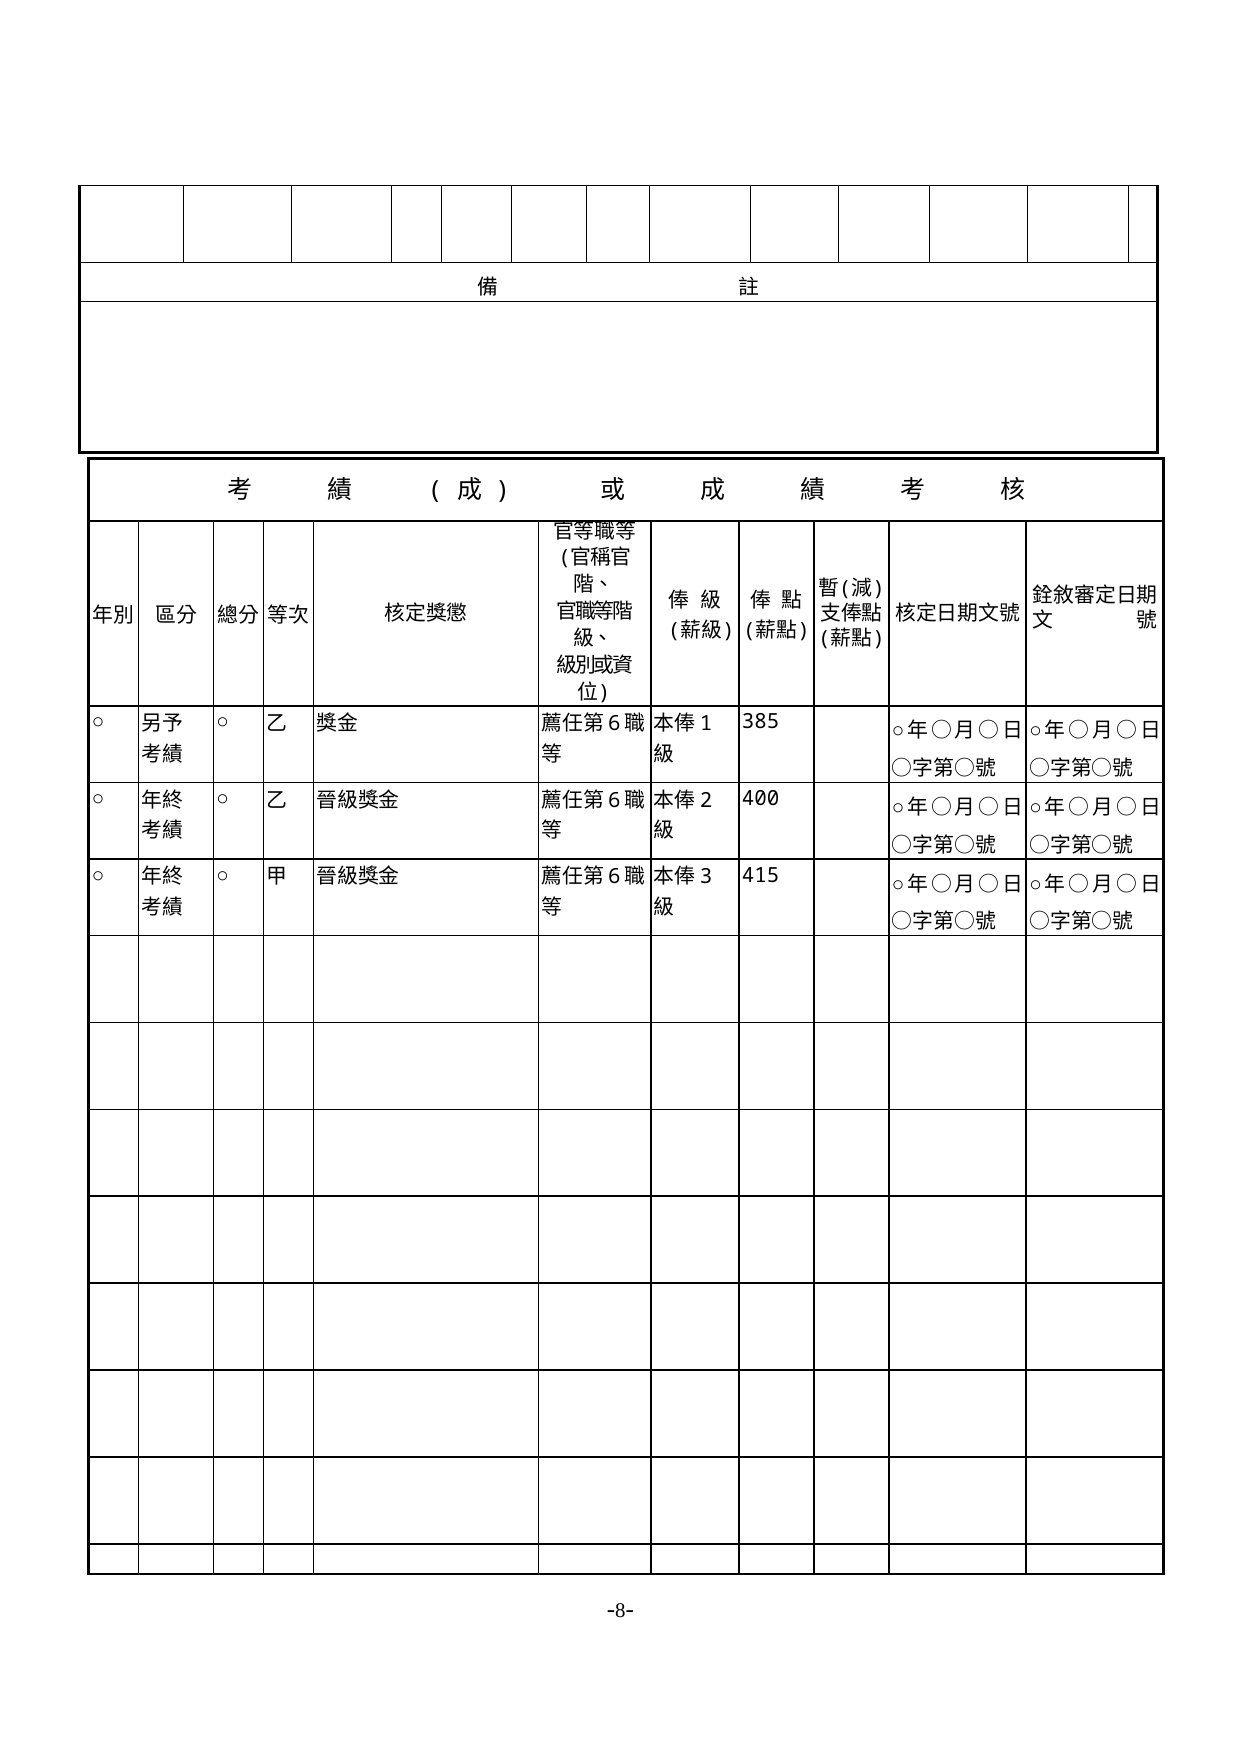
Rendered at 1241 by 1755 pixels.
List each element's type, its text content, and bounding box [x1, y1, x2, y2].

table_cell 年別 [90, 522, 138, 705]
table_cell 本俸1級 [652, 707, 738, 782]
table_cell [1027, 1110, 1162, 1195]
table_cell [314, 1284, 538, 1369]
table_cell 核定日期文號 [890, 522, 1025, 705]
table_cell [890, 1110, 1025, 1195]
table_cell [815, 1284, 888, 1369]
table_cell [264, 1197, 313, 1282]
table_cell [652, 1371, 738, 1456]
table_cell [264, 1371, 313, 1456]
table_cell [539, 1458, 650, 1543]
table_cell [740, 1458, 813, 1543]
table_cell [139, 936, 213, 1022]
table_cell [740, 1545, 813, 1573]
table_cell 年終 考績 [139, 860, 213, 935]
table_cell 乙 [264, 783, 313, 858]
table_cell ○年○月○日○字第○號 [890, 860, 1025, 935]
table_cell [740, 1110, 813, 1195]
table_cell [815, 1197, 888, 1282]
table_cell [90, 1023, 138, 1108]
table_cell ○ [90, 783, 138, 858]
table_cell [314, 1110, 538, 1195]
table_cell ○年○月○日○字第○號 [1027, 783, 1162, 858]
table_cell 晉級獎金 [314, 783, 538, 858]
table_cell 俸 級 (薪級) [652, 522, 738, 705]
table_cell [90, 1458, 138, 1543]
table_cell 400 [740, 783, 813, 858]
table_cell [90, 1371, 138, 1456]
table_cell [890, 1371, 1025, 1456]
table_cell [314, 1371, 538, 1456]
table_cell 甲 [264, 860, 313, 935]
table_cell [652, 1545, 738, 1573]
table_cell [264, 1284, 313, 1369]
table_cell [139, 1197, 213, 1282]
table_cell 俸 點(薪點) [740, 522, 813, 705]
table_cell [214, 1284, 263, 1369]
table_cell 本俸2級 [652, 783, 738, 858]
table_cell [264, 1545, 313, 1573]
table_cell [751, 186, 838, 262]
table_cell [90, 1284, 138, 1369]
table_cell [740, 1284, 813, 1369]
table_cell ○ [214, 783, 263, 858]
table_cell [652, 1110, 738, 1195]
table_cell 等次 [264, 522, 313, 705]
table_cell [90, 1110, 138, 1195]
table_cell [264, 1023, 313, 1108]
table_cell [214, 1371, 263, 1456]
table_cell [815, 1371, 888, 1456]
table_cell [264, 1110, 313, 1195]
table_cell 暫(減)支俸點(薪點) [815, 522, 888, 705]
table_cell 年終 考績 [139, 783, 213, 858]
table_cell [214, 1458, 263, 1543]
table_cell 另予 考績 [139, 707, 213, 782]
table_cell 乙 [264, 707, 313, 782]
table_cell ○ [214, 707, 263, 782]
table_cell 獎金 [314, 707, 538, 782]
table_cell [740, 1197, 813, 1282]
table_cell ○ [90, 707, 138, 782]
table_cell [890, 1458, 1025, 1543]
table_cell 薦任第6職等 [539, 860, 650, 935]
table_cell [90, 936, 138, 1022]
table_cell [1027, 1284, 1162, 1369]
table_cell [90, 1197, 138, 1282]
table_cell [930, 186, 1027, 262]
table_cell [815, 1458, 888, 1543]
table_cell [1028, 186, 1128, 262]
table_cell [1027, 1458, 1162, 1543]
table_cell [184, 186, 291, 262]
table_cell [890, 936, 1025, 1022]
table_cell [740, 1371, 813, 1456]
table_cell 385 [740, 707, 813, 782]
table_cell [314, 1197, 538, 1282]
table_cell [740, 1023, 813, 1108]
table_cell [539, 1110, 650, 1195]
table_cell [539, 1371, 650, 1456]
table_cell [815, 1110, 888, 1195]
table_cell [539, 1023, 650, 1108]
table_cell [214, 1197, 263, 1282]
table_cell [839, 186, 929, 262]
table_cell ○年○月○日○字第○號 [1027, 860, 1162, 935]
table_cell [815, 1023, 888, 1108]
table_cell [1027, 1371, 1162, 1456]
table_cell [1027, 1197, 1162, 1282]
table_cell [890, 1284, 1025, 1369]
table_cell [815, 707, 888, 782]
table_cell [139, 1545, 213, 1573]
table_cell [214, 1110, 263, 1195]
table_cell [539, 1284, 650, 1369]
table_cell [652, 936, 738, 1022]
table_cell 核定獎懲 [314, 522, 538, 705]
table_cell [650, 186, 750, 262]
table_cell [264, 936, 313, 1022]
table_cell [139, 1110, 213, 1195]
table_cell [90, 1545, 138, 1573]
table_cell [442, 186, 511, 262]
table_cell ○年○月○日○字第○號 [1027, 707, 1162, 782]
table_cell [314, 1545, 538, 1573]
table_cell 官等職等 (官稱官階、 官職等階級、 級別或資位) [539, 522, 650, 705]
table_cell ○ [214, 860, 263, 935]
table_cell [652, 1023, 738, 1108]
table_cell [652, 1197, 738, 1282]
table_cell [264, 1458, 313, 1543]
table_cell 薦任第6職等 [539, 783, 650, 858]
table_cell ○年○月○日○字第○號 [890, 707, 1025, 782]
table_cell 晉級獎金 [314, 860, 538, 935]
table_cell [539, 936, 650, 1022]
table_cell [314, 1458, 538, 1543]
table_cell ○年○月○日○字第○號 [890, 783, 1025, 858]
table_cell 銓敘審定日期文 號 [1027, 522, 1162, 705]
table_cell [652, 1458, 738, 1543]
table_cell [139, 1023, 213, 1108]
table_cell [81, 302, 1156, 451]
table_cell [815, 783, 888, 858]
table_cell [1027, 936, 1162, 1022]
table_header 考 績 ( 成 ) 或 成 績 考 核 [90, 460, 1162, 520]
table_cell [539, 1545, 650, 1573]
table_cell 區分 [139, 522, 213, 705]
table_cell [815, 1545, 888, 1573]
table_cell [81, 186, 183, 262]
table_cell [539, 1197, 650, 1282]
table_cell 總分 [214, 522, 263, 705]
table_cell [314, 1023, 538, 1108]
table_cell [587, 186, 649, 262]
table_cell [1027, 1023, 1162, 1108]
table_cell [890, 1545, 1025, 1573]
table_cell [740, 936, 813, 1022]
table_cell [314, 936, 538, 1022]
table_cell ○ [90, 860, 138, 935]
table_cell [214, 936, 263, 1022]
table_cell [1027, 1545, 1162, 1573]
table_cell 本俸3級 [652, 860, 738, 935]
table_cell [139, 1284, 213, 1369]
table_cell [214, 1545, 263, 1573]
table_cell [512, 186, 586, 262]
table_cell [392, 186, 441, 262]
table_cell [890, 1197, 1025, 1282]
table_cell [1129, 186, 1156, 262]
table_cell [139, 1371, 213, 1456]
table_cell [815, 936, 888, 1022]
table_cell [815, 860, 888, 935]
table_cell [292, 186, 391, 262]
table_cell [652, 1284, 738, 1369]
table_cell 415 [740, 860, 813, 935]
table_cell [890, 1023, 1025, 1108]
table_cell [139, 1458, 213, 1543]
table_cell [214, 1023, 263, 1108]
table_cell 薦任第6職等 [539, 707, 650, 782]
table_cell 備 註 [81, 263, 1156, 301]
